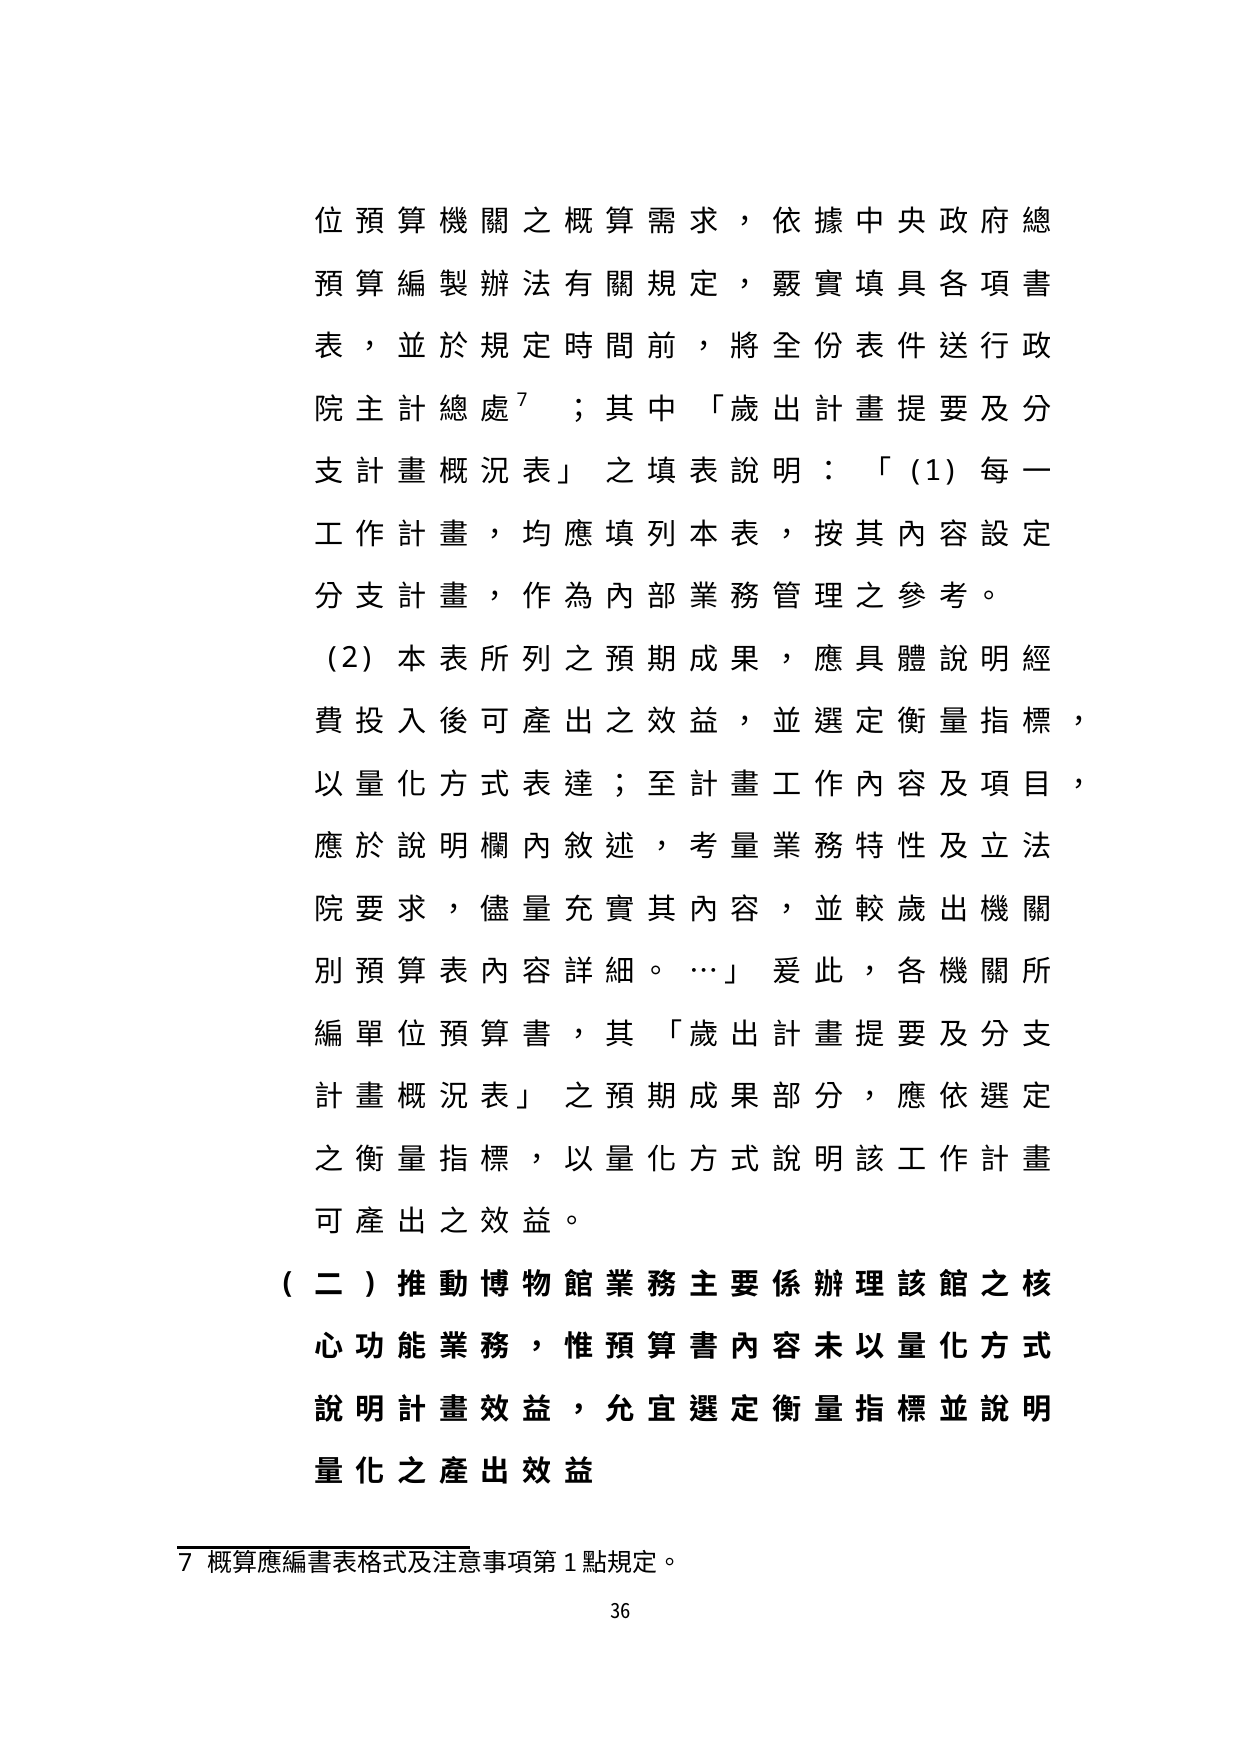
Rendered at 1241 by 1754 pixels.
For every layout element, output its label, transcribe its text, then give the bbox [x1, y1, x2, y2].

text (二)推動博物館業務主要係辦理該館之核心功能業務，惟預算書內容未以量化方式說明計畫效益，允宜選定衡量指標並說明量化之產出效益 [242, 1240, 1058, 1490]
text 概算應編書表格式及注意事項第1點規定。 [177, 1548, 1063, 1577]
text 依概算應編書表格式及注意事項規定，中央政府各主管機關應就本機關及所屬單位預算機關之概算需求，依據中央政府總預算編製辦法有關規定，覈實填具各項書表，並於規定時間前，將全份表件送行政院主計總處；其中「歲出計畫提要及分支計畫概況表」之填表說明：「(1)每一工作計畫，均應填列本表，按其內容設定分支計畫，作為內部業務管理之參考。(2)本表所列之預期成果，應具體說明經費投入後可產出之效益，並選定衡量指標，以量化方式表達；至計畫工作內容及項目，應於說明欄內敘述，考量業務特性及立法院要求，儘量充實其內容，並較歲出機關別預算表內容詳細。…」爰此，各機關所編單位預算書，其「歲出計畫提要及分支計畫概況表」之預期成果部分，應依選定之衡量指標，以量化方式說明該工作計畫可產出之效益。 [271, 177, 1058, 1240]
